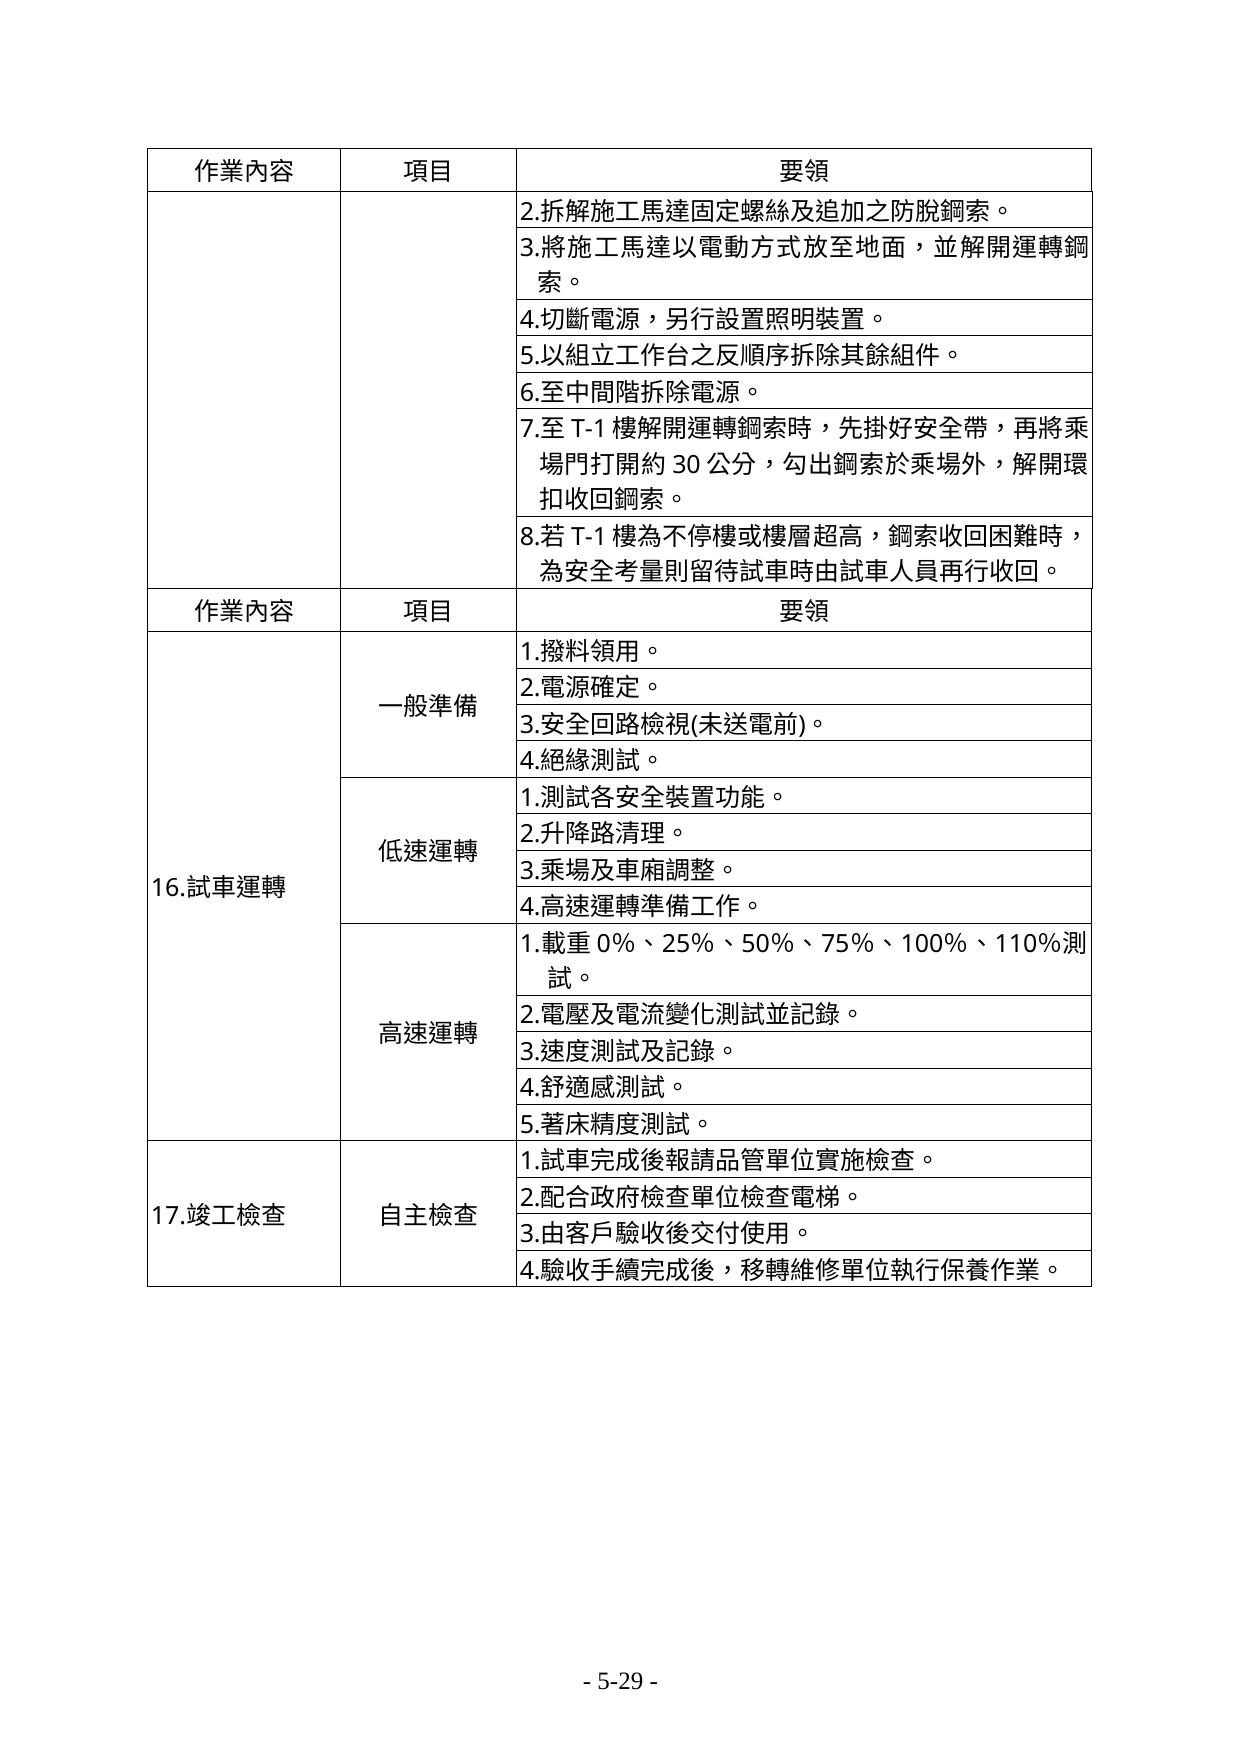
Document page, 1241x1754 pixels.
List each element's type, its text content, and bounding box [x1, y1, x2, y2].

table_cell 3.將施工馬達以電動方式放至地面，並解開運轉鋼索。 [517, 228, 1092, 299]
table_cell 2.電壓及電流變化測試並記錄。 [517, 996, 1091, 1031]
table_cell 4.切斷電源，另行設置照明裝置。 [517, 300, 1092, 335]
table_cell 4.絕緣測試。 [517, 741, 1091, 777]
table_cell 1.載重0％、25％、50％、75％、100％、110％測試。 [517, 924, 1091, 994]
table_header 要領 [517, 149, 1091, 191]
table_cell 7.至T-1樓解開運轉鋼索時，先掛好安全帶，再將乘場門打開約30公分，勾出鋼索於乘場外，解開環扣收回鋼索。 [517, 409, 1092, 516]
table_cell 3.由客戶驗收後交付使用。 [517, 1214, 1091, 1250]
table_cell 4.高速運轉準備工作。 [517, 887, 1091, 923]
table_cell 8.若T-1樓為不停樓或樓層超高，鋼索收回困難時，為安全考量則留待試車時由試車人員再行收回。 [517, 517, 1092, 587]
table_cell 17.竣工檢查 [148, 1141, 340, 1286]
table_cell 3.速度測試及記錄。 [517, 1032, 1091, 1067]
table_cell 2.升降路清理。 [517, 814, 1091, 850]
table_cell 2.拆解施工馬達固定螺絲及追加之防脫鋼索。 [517, 192, 1092, 227]
table_cell 16.試車運轉 [148, 632, 340, 1140]
table_cell 項目 [341, 589, 516, 631]
table_cell 4.驗收手續完成後，移轉維修單位執行保養作業。 [517, 1251, 1091, 1286]
table_cell 1.試車完成後報請品管單位實施檢查。 [517, 1141, 1091, 1177]
table_cell 高速運轉 [341, 924, 516, 1140]
table_cell 6.至中間階拆除電源。 [517, 373, 1092, 408]
table_cell 5.以組立工作台之反順序拆除其餘組件。 [517, 336, 1092, 372]
table_cell 要領 [517, 589, 1091, 631]
table_cell 自主檢查 [341, 1141, 516, 1286]
table_cell 2.電源確定。 [517, 669, 1091, 704]
table_cell 5.著床精度測試。 [517, 1105, 1091, 1140]
table_cell 低速運轉 [341, 778, 516, 923]
table_cell 1.撥料領用。 [517, 632, 1091, 667]
table_cell 4.舒適感測試。 [517, 1069, 1091, 1104]
table_cell 3.安全回路檢視(未送電前)。 [517, 705, 1091, 740]
table_cell [148, 192, 340, 587]
table_header 作業內容 [148, 149, 340, 191]
table_cell 1.測試各安全裝置功能。 [517, 778, 1091, 813]
table_cell 一般準備 [341, 632, 516, 777]
table_cell 作業內容 [148, 589, 340, 631]
table_header 項目 [341, 149, 516, 191]
table_cell [341, 192, 516, 587]
table_cell 3.乘場及車廂調整。 [517, 851, 1091, 886]
table_cell 2.配合政府檢查單位檢查電梯。 [517, 1178, 1091, 1213]
